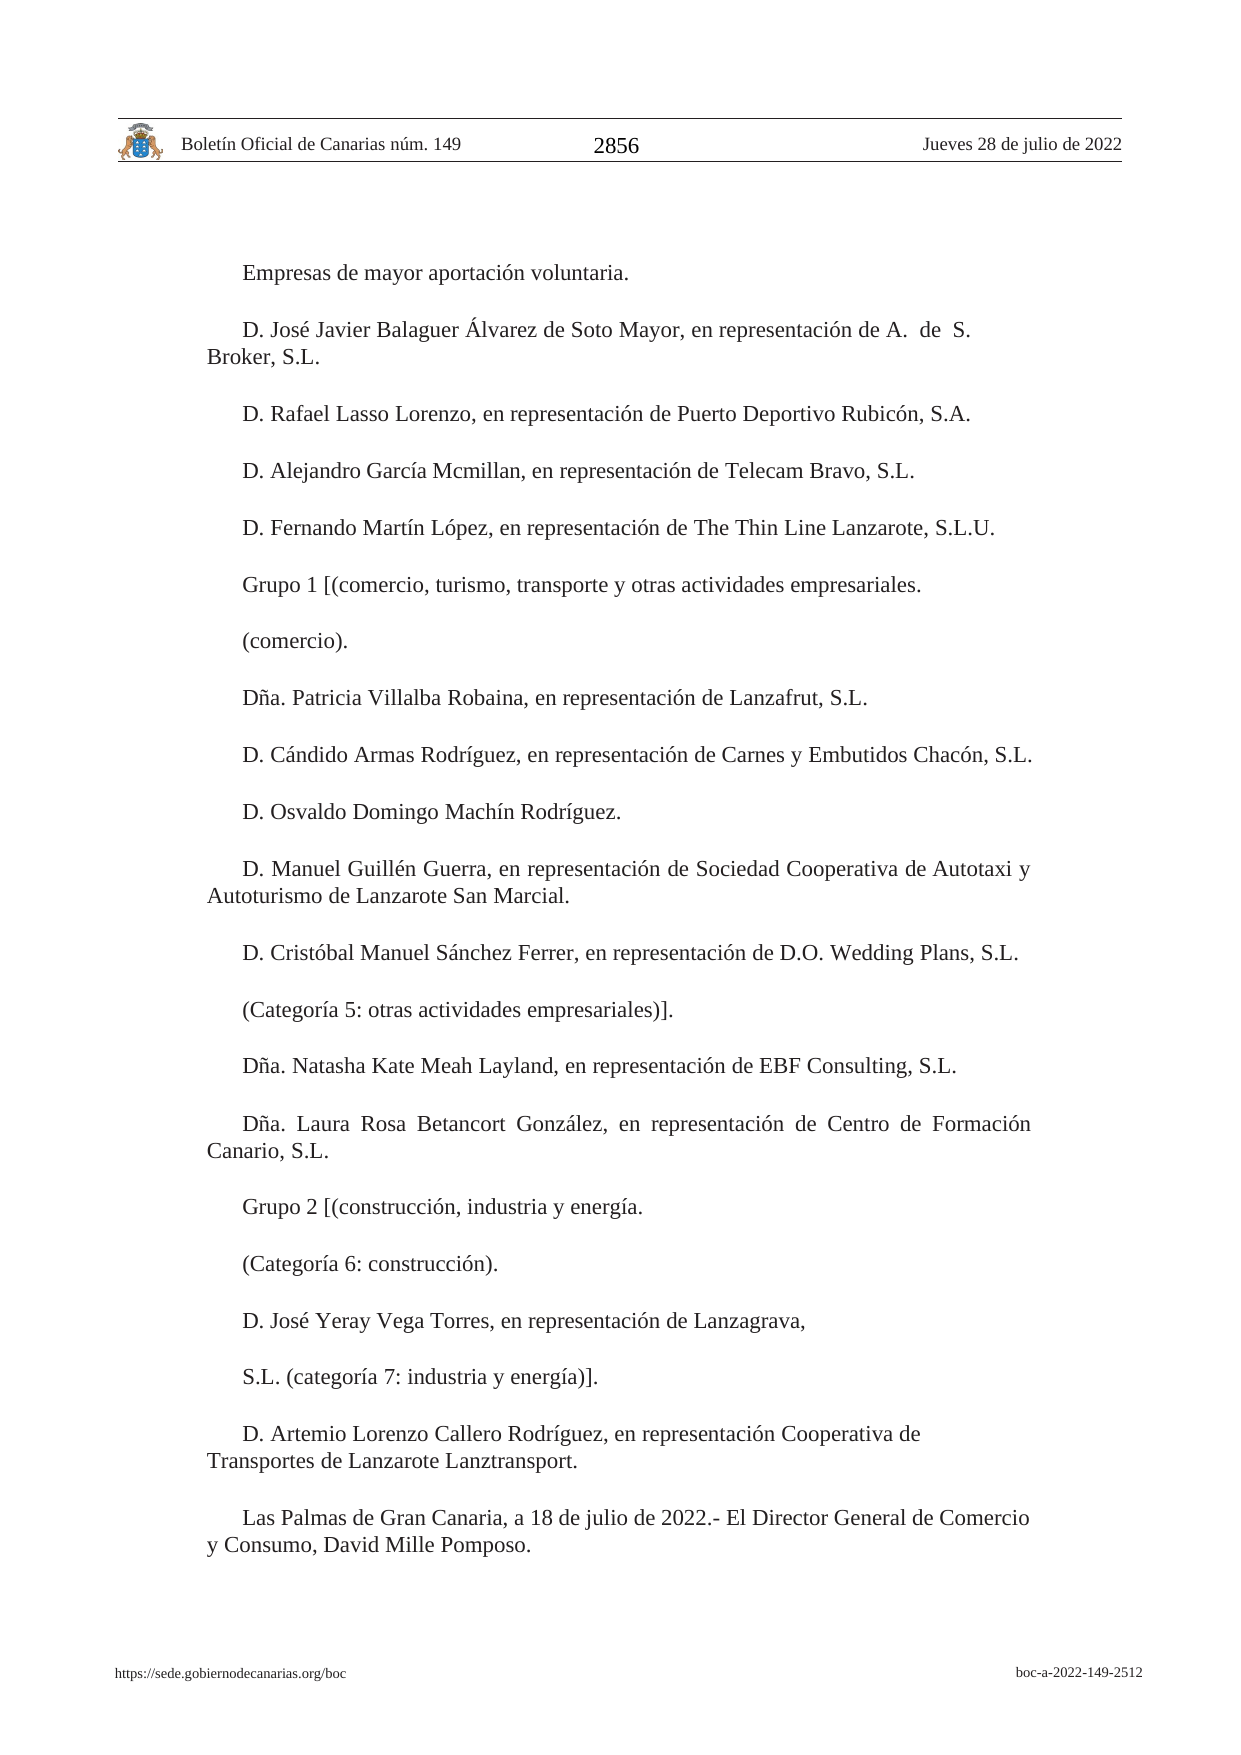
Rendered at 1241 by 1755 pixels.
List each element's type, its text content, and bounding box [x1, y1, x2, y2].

text D. José Javier Balaguer Álvarez de Soto Mayor, en representación de A. de S. Broker, S.L. [207, 316, 1027, 369]
text D. Artemio Lorenzo Callero Rodríguez, en representación Cooperativa de Transportes de Lanzarote Lanztransport. [207, 1420, 1034, 1474]
text D. Alejandro García Mcmillan, en representación de Telecam Bravo, S.L. [242, 457, 1066, 483]
text D. Manuel Guillén Guerra, en representación de Sociedad Cooperativa de Autotaxi y Autoturismo de Lanzarote San Marcial. [207, 855, 1066, 909]
text D. Osvaldo Domingo Machín Rodríguez. [242, 798, 1066, 824]
text D. Rafael Lasso Lorenzo, en representación de Puerto Deportivo Rubicón, S.A. [242, 400, 1066, 426]
text D. José Yeray Vega Torres, en representación de Lanzagrava, S.L. (categoría 7: industria y energía)]. [242, 1307, 846, 1390]
text Dña. Natasha Kate Meah Layland, en representación de EBF Consulting, S.L. [242, 1052, 1066, 1079]
text Grupo 2 [(construcción, industria y energía. (Categoría 6: construcción). [242, 1193, 646, 1276]
text Empresas de mayor aportación voluntaria. [242, 259, 1066, 285]
text Dña. Patricia Villalba Robaina, en representación de Lanzafrut, S.L. [242, 684, 1066, 710]
text D. Cristóbal Manuel Sánchez Ferrer, en representación de D.O. Wedding Plans, S.L. (Categoría 5: otras actividades empresariales)]. [242, 939, 1066, 1022]
text D. Cándido Armas Rodríguez, en representación de Carnes y Embutidos Chacón, S.L. [242, 741, 1066, 767]
text Las Palmas de Gran Canaria, a 18 de julio de 2022.- El Director General de Comercio y Consumo, David Mille Pomposo. [207, 1504, 1034, 1557]
text Dña. Laura Rosa Betancort González, en representación de Centro de Formación Canario, S.L. [207, 1109, 1066, 1163]
text D. Fernando Martín López, en representación de The Thin Line Lanzarote, S.L.U. Grupo 1 [(comercio, turismo, transporte y otras actividades empresariales. (comercio). [242, 514, 1027, 653]
